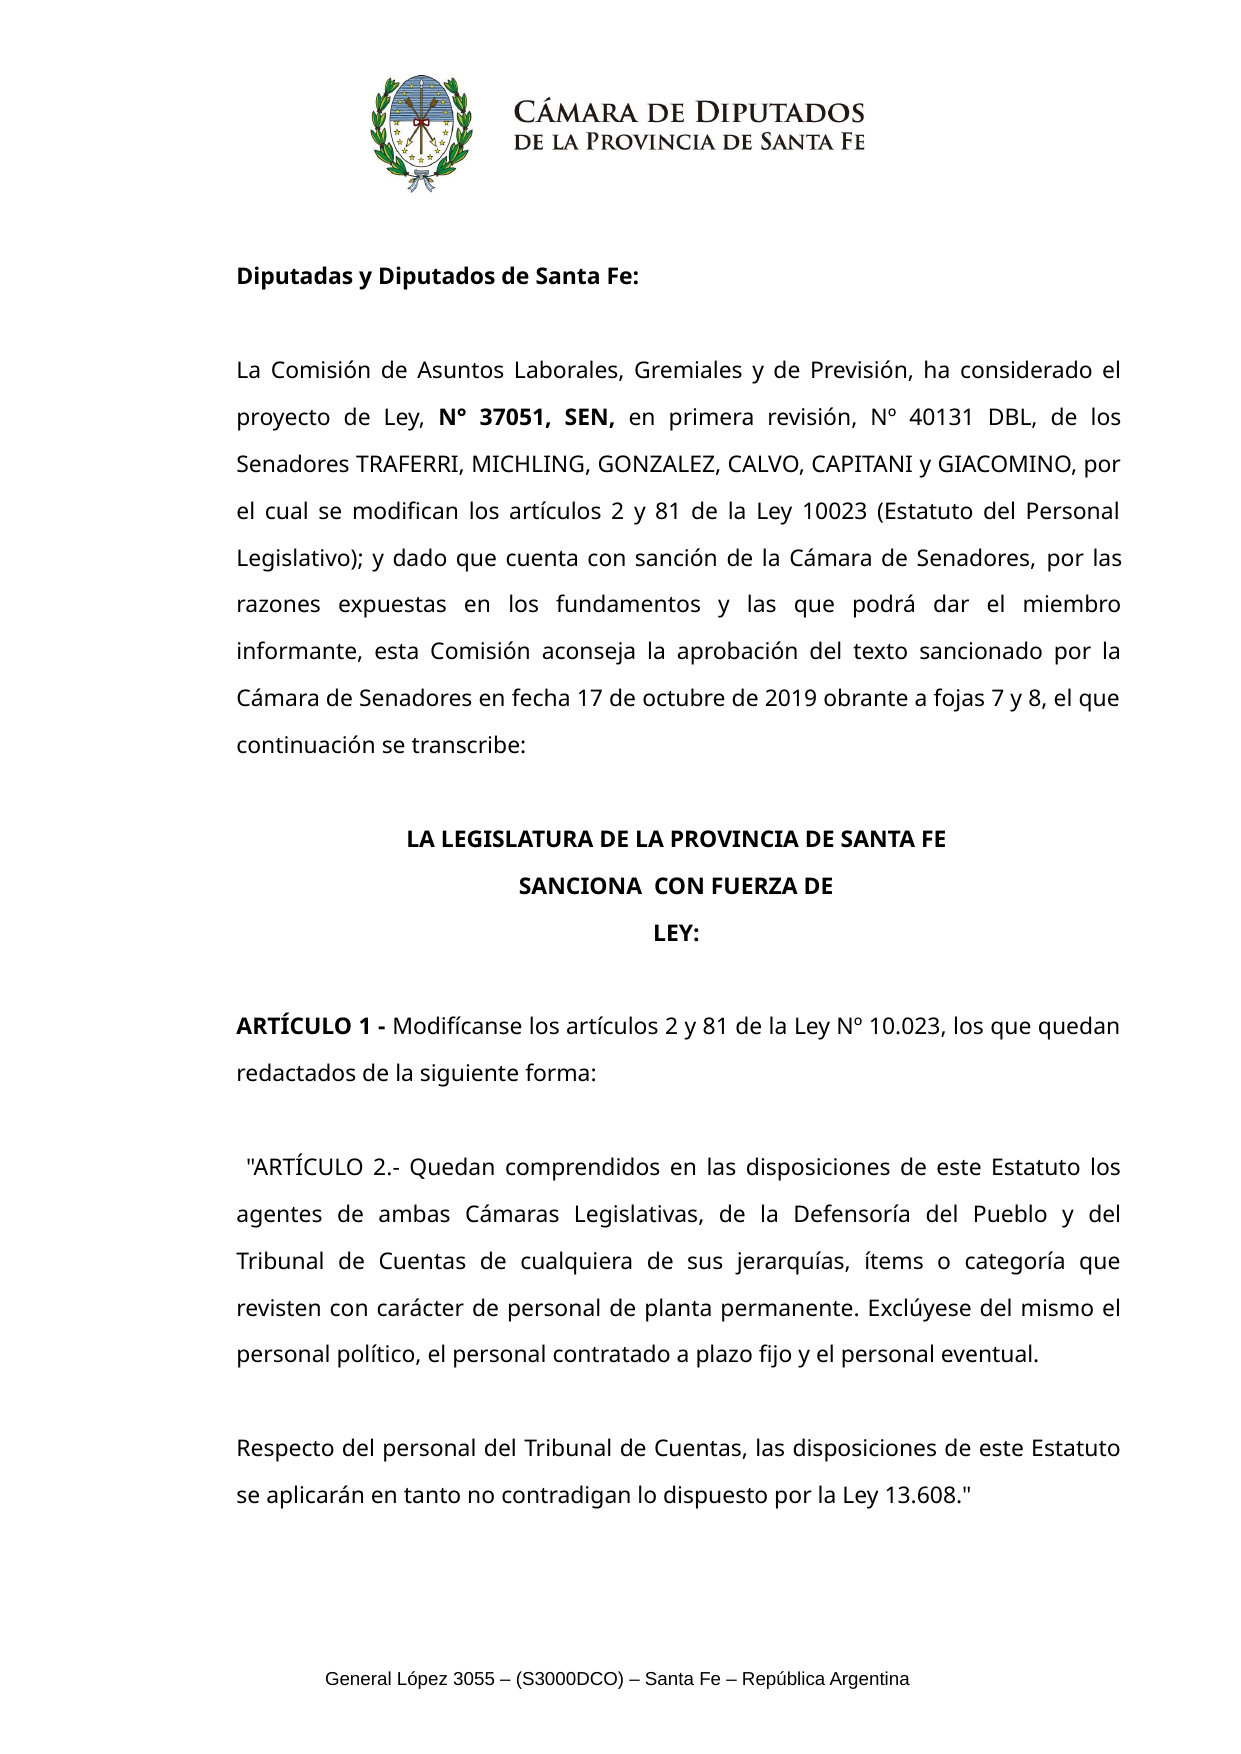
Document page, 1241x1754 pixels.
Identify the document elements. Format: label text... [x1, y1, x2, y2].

text LA LEGISLATURA DE LA PROVINCIA DE SANTA FE [236, 823, 1122, 854]
text "ARTÍCULO 2.- Quedan comprendidos en las disposiciones de este Estatuto los agentes de ambas Cámaras Legislativas, de la Defensoría del Pueblo y del Tribunal de Cuentas de cualquiera de sus jerarquías, ítems o categoría que revisten con carácter de personal de planta permanente. Exclúyese del mismo el personal político, el personal contratado a plazo fijo y el personal eventual. [236, 1151, 1122, 1369]
text Respecto del personal del Tribunal de Cuentas, las disposiciones de este Estatuto se aplicarán en tanto no contradigan lo dispuesto por la Ley 13.608." [236, 1432, 1122, 1510]
text SANCIONA CON FUERZA DE [236, 869, 1122, 901]
text LEY: [236, 916, 1122, 948]
picture [370, 75, 865, 197]
text La Comisión de Asuntos Laborales, Gremiales y de Previsión, ha considerado el proyecto de Ley, N° 37051, SEN, en primera revisión, Nº 40131 DBL, de los Senadores TRAFERRI, MICHLING, GONZALEZ, CALVO, CAPITANI y GIACOMINO, por el cual se modifican los artículos 2 y 81 de la Ley 10023 (Estatuto del Personal Legislativo); y dado que cuenta con sanción de la Cámara de Senadores, por las razones expuestas en los fundamentos y las que podrá dar el miembro informante, esta Comisión aconseja la aprobación del texto sancionado por la Cámara de Senadores en fecha 17 de octubre de 2019 obrante a fojas 7 y 8, el que continuación se transcribe: [236, 354, 1122, 760]
text Diputadas y Diputados de Santa Fe: [236, 260, 1122, 291]
text ARTÍCULO 1 - Modifícanse los artículos 2 y 81 de la Ley Nº 10.023, los que quedan redactados de la siguiente forma: [236, 1010, 1122, 1088]
